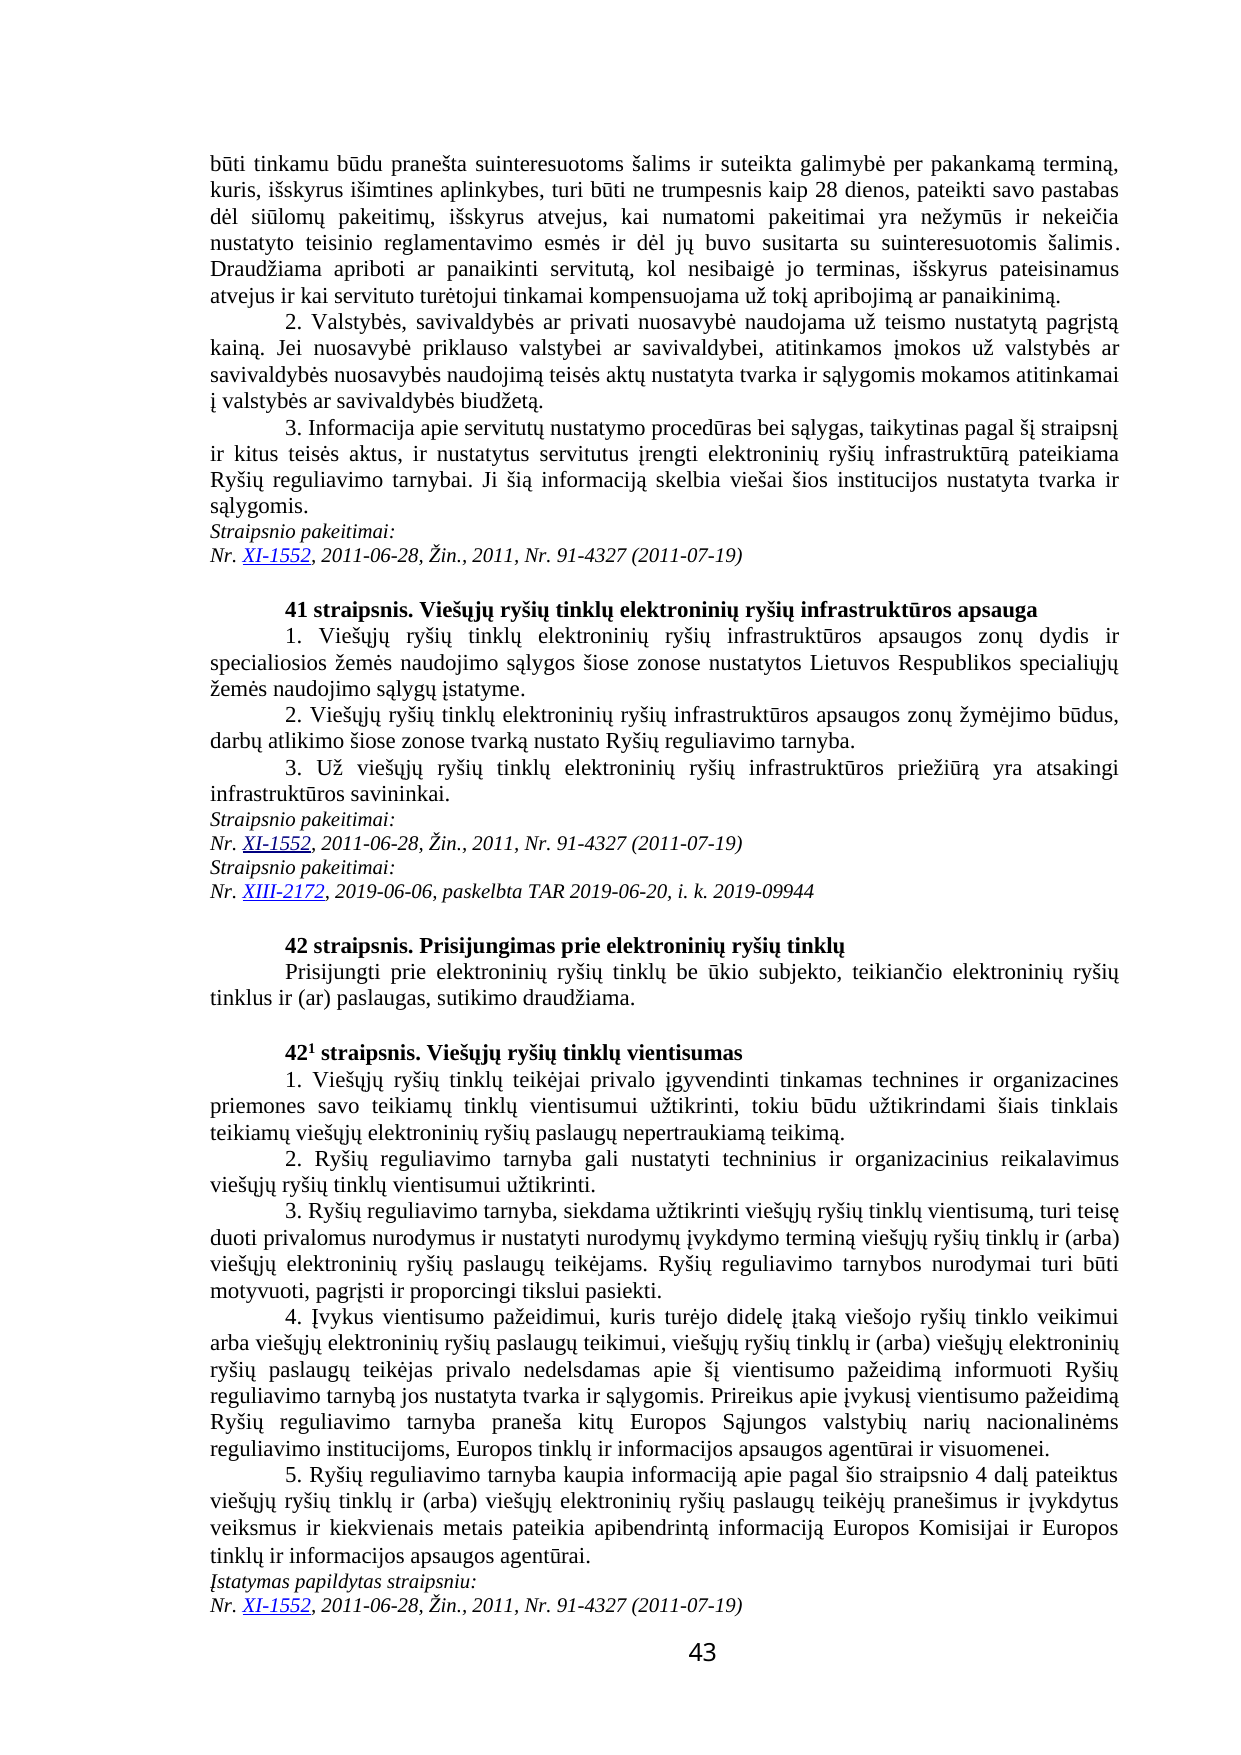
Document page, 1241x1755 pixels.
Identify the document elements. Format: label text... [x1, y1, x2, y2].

text 2. Viešųjų ryšių tinklų elektroninių ryšių infrastruktūros apsaugos zonų žymėjimo būdus, darbų atlikimo šiose zonose tvarką nustato Ryšių reguliavimo tarnyba. [210, 701, 1120, 754]
text būti tinkamu būdu pranešta suinteresuotoms šalims ir suteikta galimybė per pakankamą terminą, kuris, išskyrus išimtines aplinkybes, turi būti ne trumpesnis kaip 28 dienos, pateikti savo pastabas dėl siūlomų pakeitimų, išskyrus atvejus, kai numatomi pakeitimai yra nežymūs ir nekeičia nustatyto teisinio reglamentavimo esmės ir dėl jų buvo susitarta su suinteresuotomis šalimis. Draudžiama apriboti ar panaikinti servitutą, kol nesibaigė jo terminas, išskyrus pateisinamus atvejus ir kai servituto turėtojui tinkamai kompensuojama už tokį apribojimą ar panaikinimą. [210, 150, 1120, 308]
text 4. Įvykus vientisumo pažeidimui, kuris turėjo didelę įtaką viešojo ryšių tinklo veikimui arba viešųjų elektroninių ryšių paslaugų teikimui, viešųjų ryšių tinklų ir (arba) viešųjų elektroninių ryšių paslaugų teikėjas privalo nedelsdamas apie šį vientisumo pažeidimą informuoti Ryšių reguliavimo tarnybą jos nustatyta tvarka ir sąlygomis. Prireikus apie įvykusį vientisumo pažeidimą Ryšių reguliavimo tarnyba praneša kitų Europos Sąjungos valstybių narių nacionalinėms reguliavimo institucijoms, Europos tinklų ir informacijos apsaugos agentūrai ir visuomenei. [210, 1303, 1120, 1461]
text 41 straipsnis. Viešųjų ryšių tinklų elektroninių ryšių infrastruktūros apsauga [210, 596, 1120, 622]
text 5. Ryšių reguliavimo tarnyba kaupia informaciją apie pagal šio straipsnio 4 dalį pateiktus viešųjų ryšių tinklų ir (arba) viešųjų elektroninių ryšių paslaugų teikėjų pranešimus ir įvykdytus veiksmus ir kiekvienais metais pateikia apibendrintą informaciją Europos Komisijai ir Europos tinklų ir informacijos apsaugos agentūrai. [210, 1461, 1120, 1569]
text Straipsnio pakeitimai: [210, 855, 1120, 879]
text Nr. XI-1552, 2011-06-28, Žin., 2011, Nr. 91-4327 (2011-07-19) [210, 543, 1120, 567]
text Straipsnio pakeitimai: [210, 807, 1120, 831]
text 421 straipsnis. Viešųjų ryšių tinklų vientisumas [210, 1039, 1120, 1066]
text Įstatymas papildytas straipsniu: [210, 1569, 1120, 1593]
text 3. Už viešųjų ryšių tinklų elektroninių ryšių infrastruktūros priežiūrą yra atsakingi infrastruktūros savininkai. [210, 754, 1120, 807]
text Nr. XI-1552, 2011-06-28, Žin., 2011, Nr. 91-4327 (2011-07-19) [210, 831, 1120, 855]
text Nr. XIII-2172, 2019-06-06, paskelbta TAR 2019-06-20, i. k. 2019-09944 [210, 879, 1120, 903]
text Nr. XI-1552, 2011-06-28, Žin., 2011, Nr. 91-4327 (2011-07-19) [210, 1593, 1120, 1617]
text 1. Viešųjų ryšių tinklų elektroninių ryšių infrastruktūros apsaugos zonų dydis ir specialiosios žemės naudojimo sąlygos šiose zonose nustatytos Lietuvos Respublikos specialiųjų žemės naudojimo sąlygų įstatyme. [210, 622, 1120, 701]
text 3. Informacija apie servitutų nustatymo procedūras bei sąlygas, taikytinas pagal šį straipsnį ir kitus teisės aktus, ir nustatytus servitutus įrengti elektroninių ryšių infrastruktūrą pateikiama Ryšių reguliavimo tarnybai. Ji šią informaciją skelbia viešai šios institucijos nustatyta tvarka ir sąlygomis. [210, 413, 1120, 519]
text 1. Viešųjų ryšių tinklų teikėjai privalo įgyvendinti tinkamas technines ir organizacines priemones savo teikiamų tinklų vientisumui užtikrinti, tokiu būdu užtikrindami šiais tinklais teikiamų viešųjų elektroninių ryšių paslaugų nepertraukiamą teikimą. [210, 1066, 1120, 1145]
text 2. Ryšių reguliavimo tarnyba gali nustatyti techninius ir organizacinius reikalavimus viešųjų ryšių tinklų vientisumui užtikrinti. [210, 1145, 1120, 1198]
text 3. Ryšių reguliavimo tarnyba, siekdama užtikrinti viešųjų ryšių tinklų vientisumą, turi teisę duoti privalomus nurodymus ir nustatyti nurodymų įvykdymo terminą viešųjų ryšių tinklų ir (arba) viešųjų elektroninių ryšių paslaugų teikėjams. Ryšių reguliavimo tarnybos nurodymai turi būti motyvuoti, pagrįsti ir proporcingi tikslui pasiekti. [210, 1198, 1120, 1303]
text 42 straipsnis. Prisijungimas prie elektroninių ryšių tinklų [210, 932, 1120, 958]
text Prisijungti prie elektroninių ryšių tinklų be ūkio subjekto, teikiančio elektroninių ryšių tinklus ir (ar) paslaugas, sutikimo draudžiama. [210, 958, 1120, 1011]
text 2. Valstybės, savivaldybės ar privati nuosavybė naudojama už teismo nustatytą pagrįstą kainą. Jei nuosavybė priklauso valstybei ar savivaldybei, atitinkamos įmokos už valstybės ar savivaldybės nuosavybės naudojimą teisės aktų nustatyta tvarka ir sąlygomis mokamos atitinkamai į valstybės ar savivaldybės biudžetą. [210, 308, 1120, 413]
text Straipsnio pakeitimai: [210, 519, 1120, 543]
